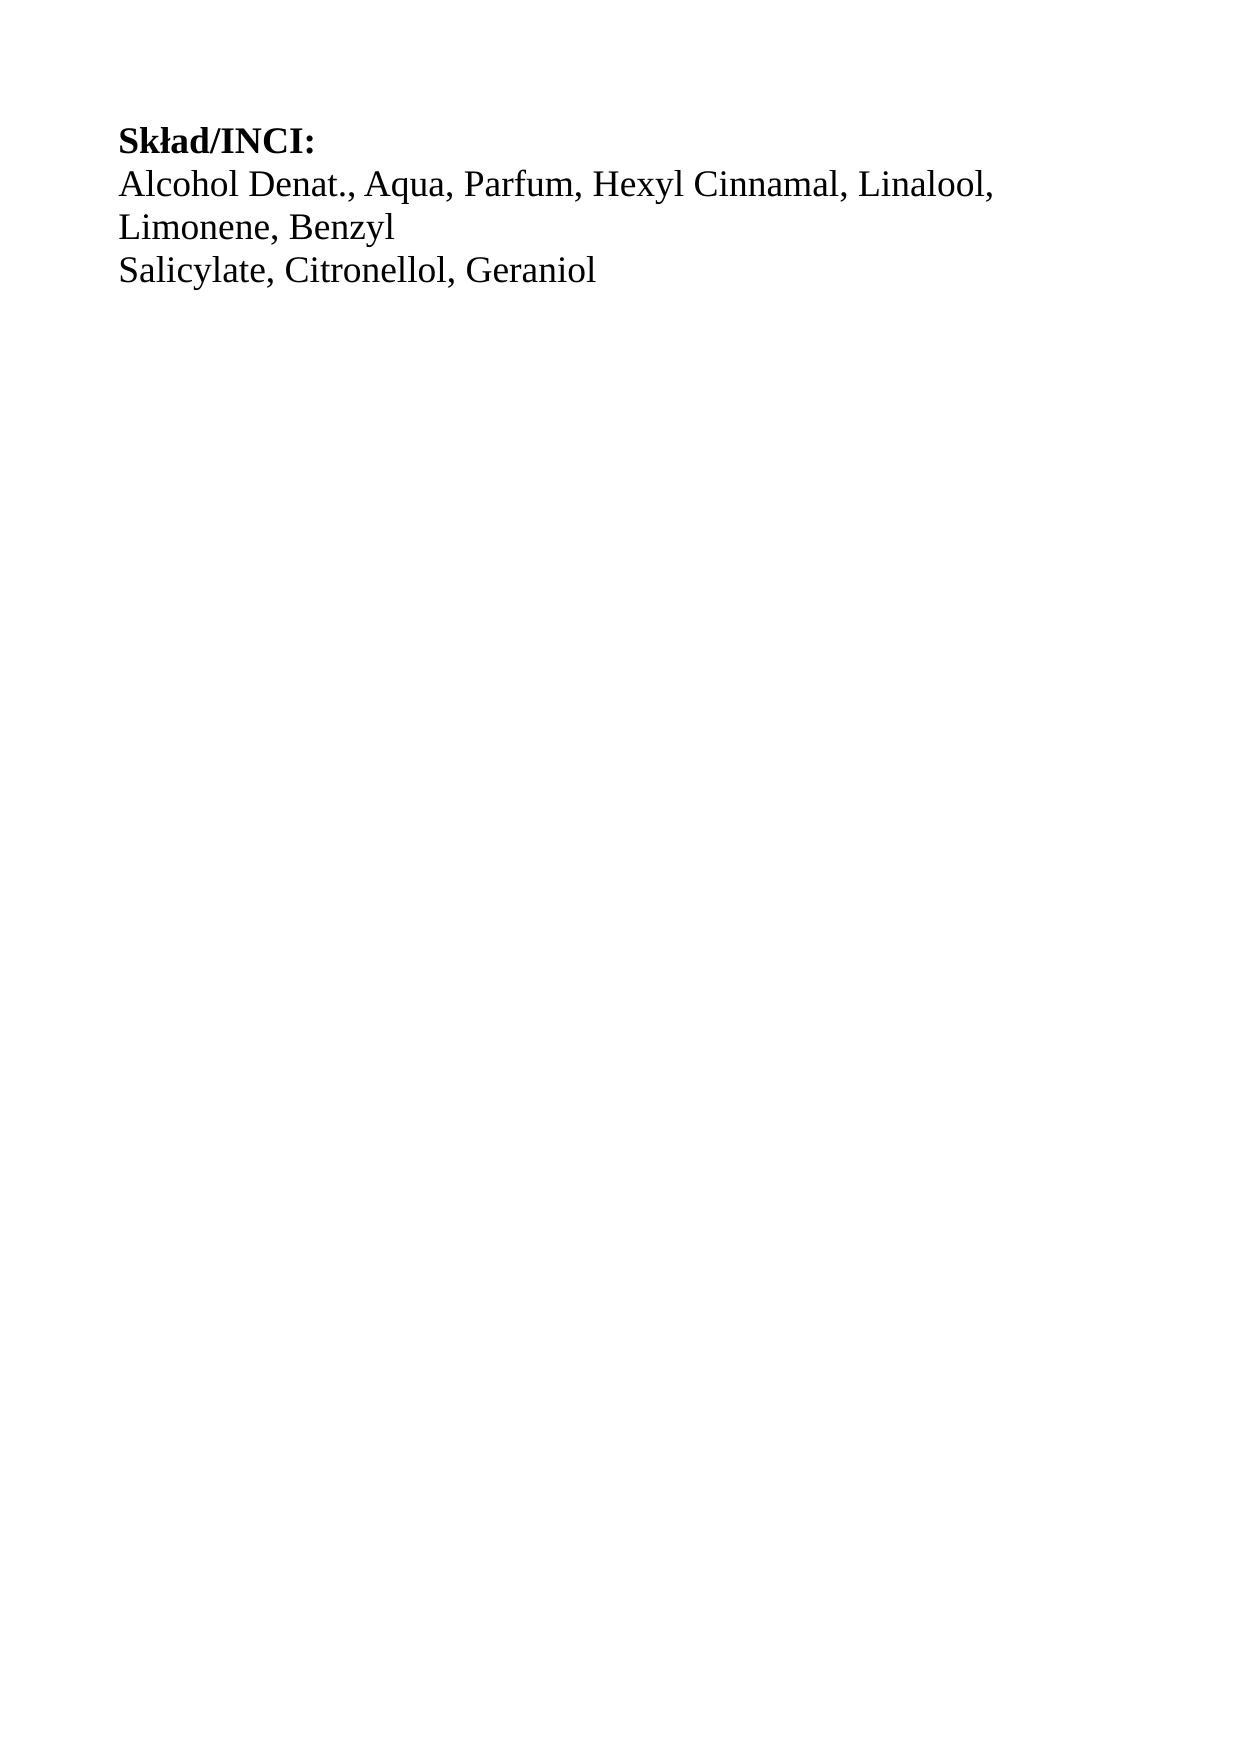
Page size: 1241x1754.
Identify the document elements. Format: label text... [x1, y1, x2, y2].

text Skład/INCI: [118, 118, 1122, 161]
text Salicylate, Citronellol, Geraniol [118, 247, 1122, 291]
text Alcohol Denat., Aqua, Parfum, Hexyl Cinnamal, Linalool, Limonene, Benzyl [118, 161, 1122, 247]
